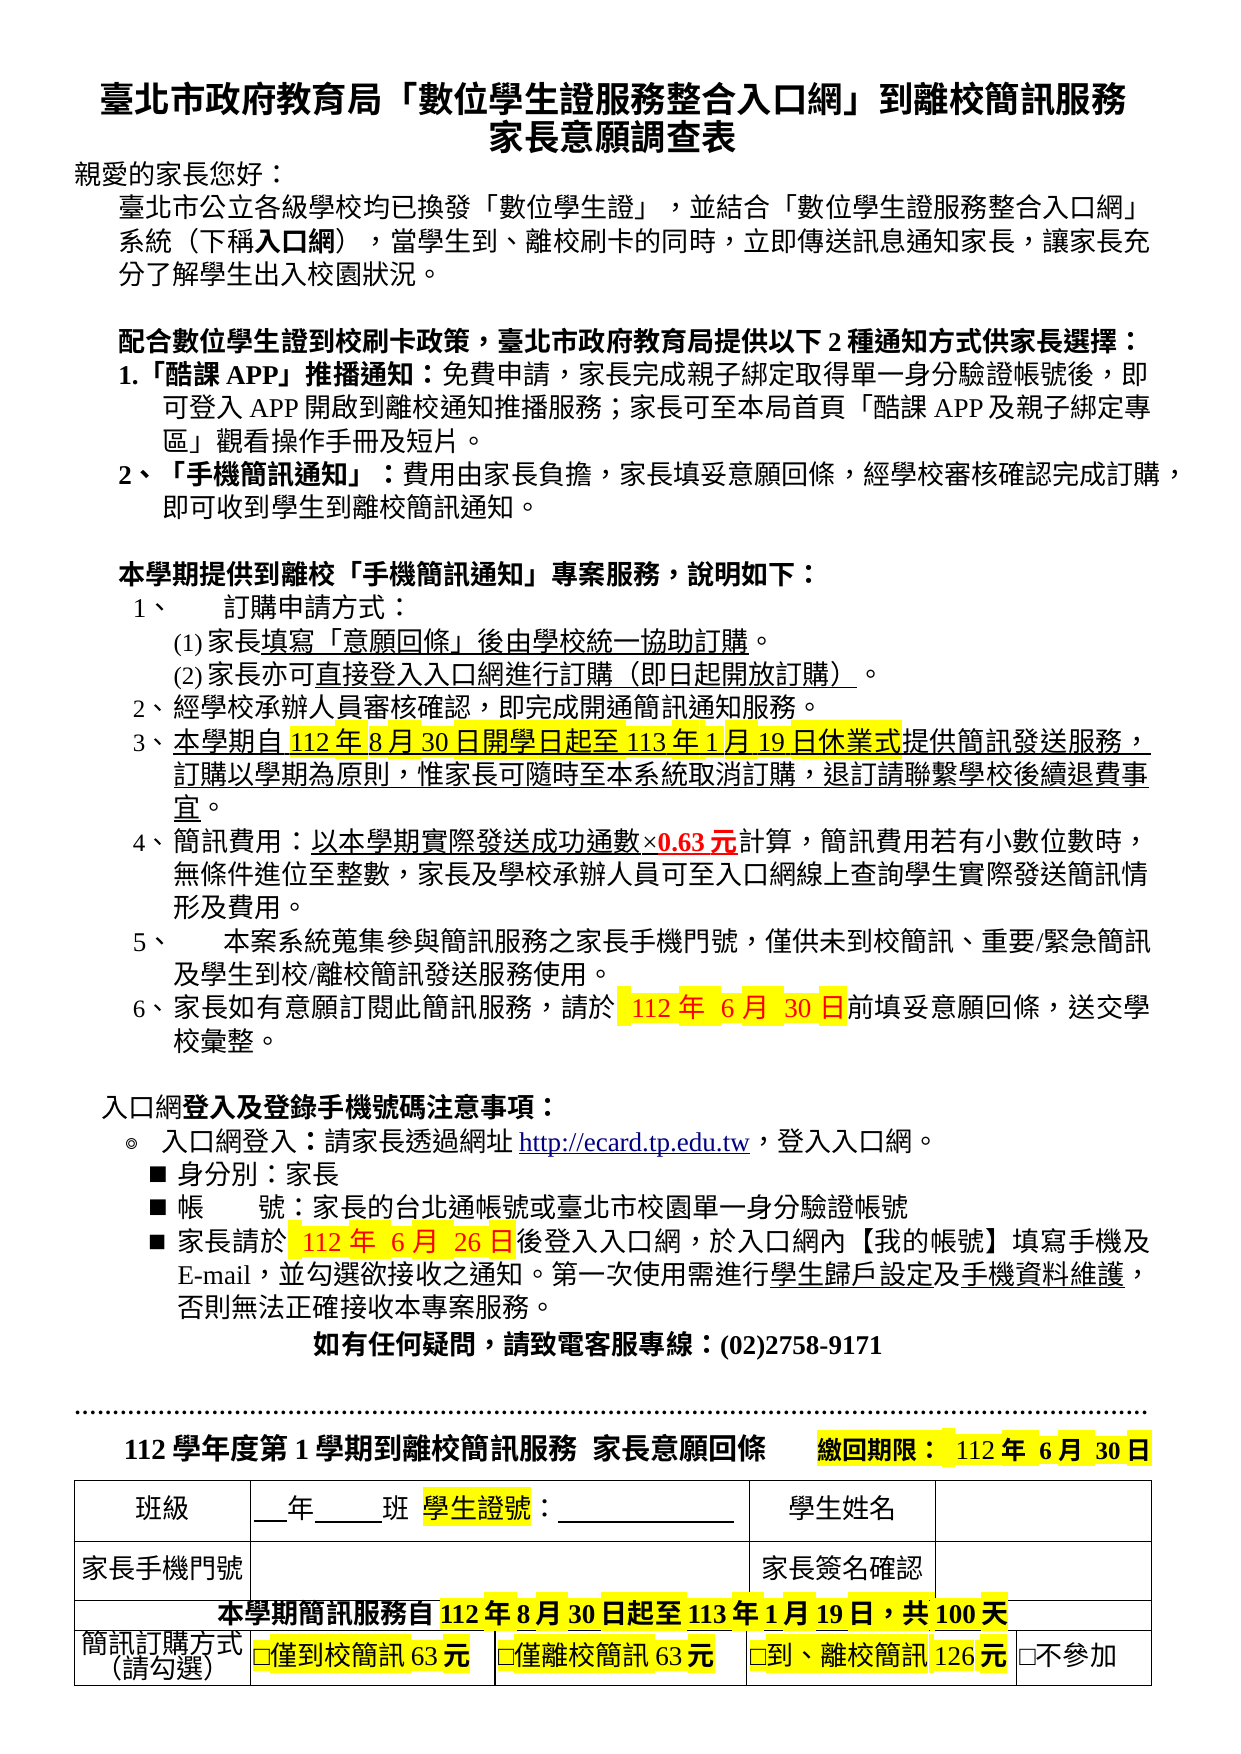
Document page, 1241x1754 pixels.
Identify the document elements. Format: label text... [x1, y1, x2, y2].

table_cell 本學期簡訊服務自112年8月30日起至113年1月19日，共100天 [75, 1601, 1151, 1630]
list 家長請於 112 年 6 月 26 日後登入入口網，於入口網內【我的帳號】填寫手機及E-mail，並勾選欲接收之通知。第一次使用需進行學生歸戶設定及手機資料維護，否則無法正確接收本專案服務。 [148, 1224, 1152, 1324]
table_cell 家長手機門號 [75, 1542, 250, 1600]
text 本學期提供到離校「手機簡訊通知」專案服務，說明如下： [118, 558, 1152, 591]
table_cell 家長簽名確認 [750, 1542, 935, 1600]
list 本案系統蒐集參與簡訊服務之家長手機門號，僅供未到校簡訊、重要/緊急簡訊及學生到校/離校簡訊發送服務使用。 [133, 924, 1152, 991]
text 1.「酷課APP」推播通知：免費申請，家長完成親子綁定取得單一身分驗證帳號後，即可登入APP開啟到離校通知推播服務；家長可至本局首頁「酷課APP及親子綁定專區」觀看操作手冊及短片。 [118, 358, 1152, 458]
text 臺北市政府教育局「數位學生證服務整合入口網」到離校簡訊服務 [74, 83, 1152, 120]
text 入口網登入及登錄手機號碼注意事項： [74, 1091, 1152, 1124]
table_cell [936, 1542, 1151, 1600]
table_header 班級 [75, 1481, 250, 1541]
list 家長亦可直接登入入口網進行訂購（即日起開放訂購）。 [173, 658, 1152, 691]
text 112學年度第1學期到離校簡訊服務 家長意願回條 繳回期限： 112 年 6 月 30 日 [111, 1426, 1152, 1467]
list 經學校承辦人員審核確認，即完成開通簡訊通知服務。 [133, 691, 1152, 724]
list 家長如有意願訂閱此簡訊服務，請於 112 年 6 月 30 日前填妥意願回條，送交學校彙整。 [133, 991, 1152, 1058]
text 親愛的家長您好： [74, 158, 1152, 191]
text 配合數位學生證到校刷卡政策，臺北市政府教育局提供以下2種通知方式供家長選擇： [118, 324, 1152, 358]
table_header 年 班 學生證號： [251, 1481, 749, 1541]
table_cell □到、離校簡訊126元 [747, 1631, 1016, 1685]
list 簡訊費用：以本學期實際發送成功通數×0.63元計算，簡訊費用若有小數位數時，無條件進位至整數，家長及學校承辦人員可至入口網線上查詢學生實際發送簡訊情形及費用。 [133, 824, 1152, 924]
text 2、「手機簡訊通知」：費用由家長負擔，家長填妥意願回條，經學校審核確認完成訂購，即可收到學生到離校簡訊通知。 [118, 458, 1181, 524]
table_header [936, 1481, 1151, 1541]
table_cell 簡訊訂購方式 （請勾選） [75, 1631, 250, 1685]
list 身分別：家長 [148, 1158, 1152, 1191]
list 帳 號：家長的台北通帳號或臺北市校園單一身分驗證帳號 [148, 1191, 1152, 1224]
table_cell □僅到校簡訊63元 [251, 1631, 494, 1685]
text 家長意願調查表 [74, 120, 1152, 158]
table_header 學生姓名 [750, 1481, 935, 1541]
table_cell □不參加 [1017, 1631, 1151, 1685]
table_cell [251, 1542, 749, 1600]
list 家長填寫「意願回條」後由學校統一協助訂購。 [173, 624, 1152, 658]
text 如有任何疑問，請致電客服專線：(02)2758-9171 [74, 1324, 1122, 1362]
list 本學期自112年8月30日開學日起至113年1月19日休業式提供簡訊發送服務，訂購以學期為原則，惟家長可隨時至本系統取消訂購，退訂請聯繫學校後續退費事宜。 [133, 724, 1152, 824]
table_cell □僅離校簡訊63元 [496, 1631, 746, 1685]
list 訂購申請方式： [133, 591, 1152, 624]
list 入口網登入：請家長透過網址http://ecard.tp.edu.tw，登入入口網。 [124, 1124, 1152, 1158]
text 臺北市公立各級學校均已換發「數位學生證」，並結合「數位學生證服務整合入口網」系統（下稱入口網），當學生到、離校刷卡的同時，立即傳送訊息通知家長，讓家長充分了解學生出入校園狀況。 [118, 191, 1152, 291]
